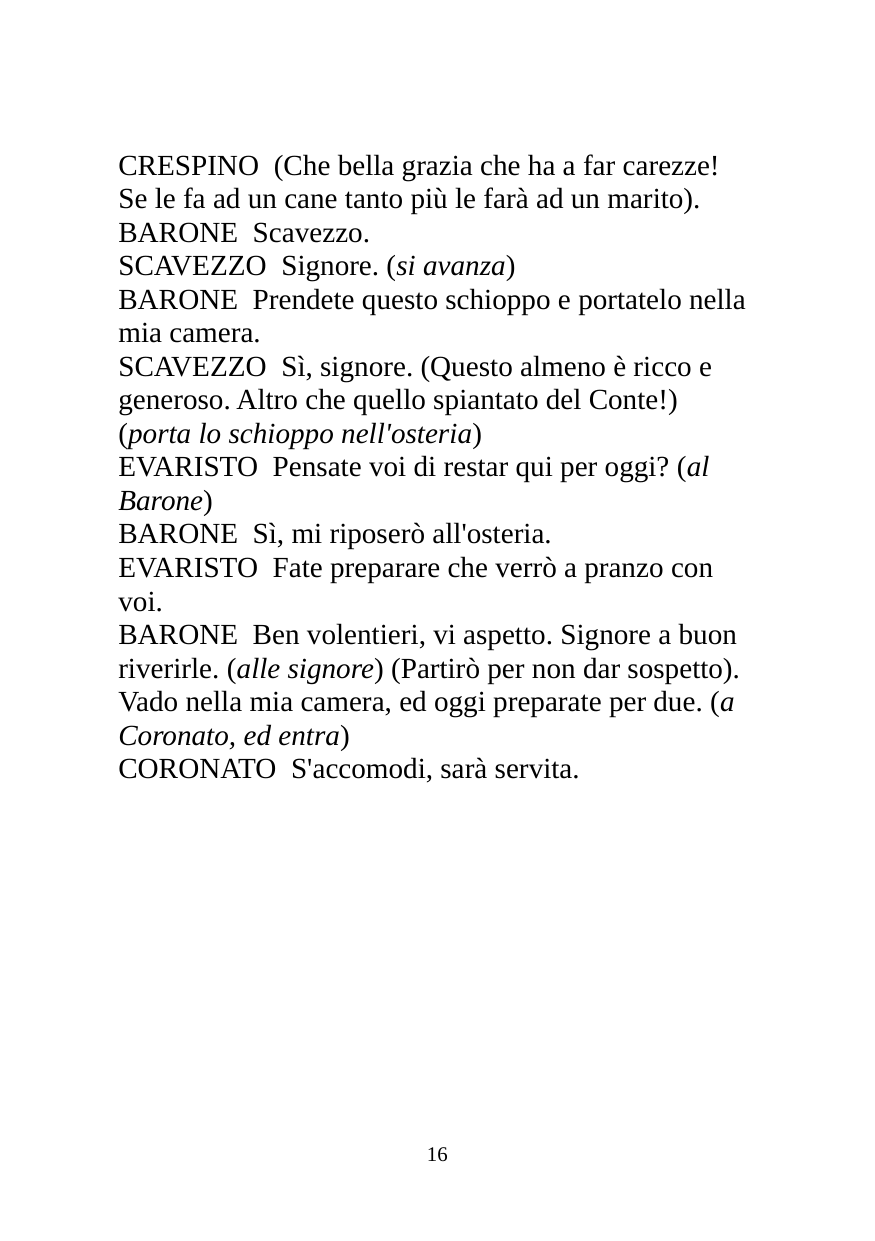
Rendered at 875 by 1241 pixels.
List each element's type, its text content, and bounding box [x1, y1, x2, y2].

text BARONE Scavezzo. [118, 215, 756, 248]
text CORONATO S'accomodi, sarà servita. [118, 751, 756, 785]
text EVARISTO Pensate voi di restar qui per oggi? (al Barone) [118, 449, 756, 517]
text CRESPINO (Che bella grazia che ha a far carezze! Se le fa ad un cane tanto più le farà ad un marito). [118, 148, 756, 215]
text BARONE Ben volentieri, vi aspetto. Signore a buon riverirle. (alle signore) (Partirò per non dar sospetto). Vado nella mia camera, ed oggi preparate per due. (a Coronato, ed entra) [118, 617, 756, 751]
text BARONE Sì, mi riposerò all'osteria. [118, 517, 756, 550]
text EVARISTO Fate preparare che verrò a pranzo con voi. [118, 550, 756, 617]
text BARONE Prendete questo schioppo e portatelo nella mia camera. [118, 282, 756, 349]
text SCAVEZZO Sì, signore. (Questo almeno è ricco e generoso. Altro che quello spiantato del Conte!) (porta lo schioppo nell'osteria) [118, 349, 756, 449]
text SCAVEZZO Signore. (si avanza) [118, 248, 756, 282]
